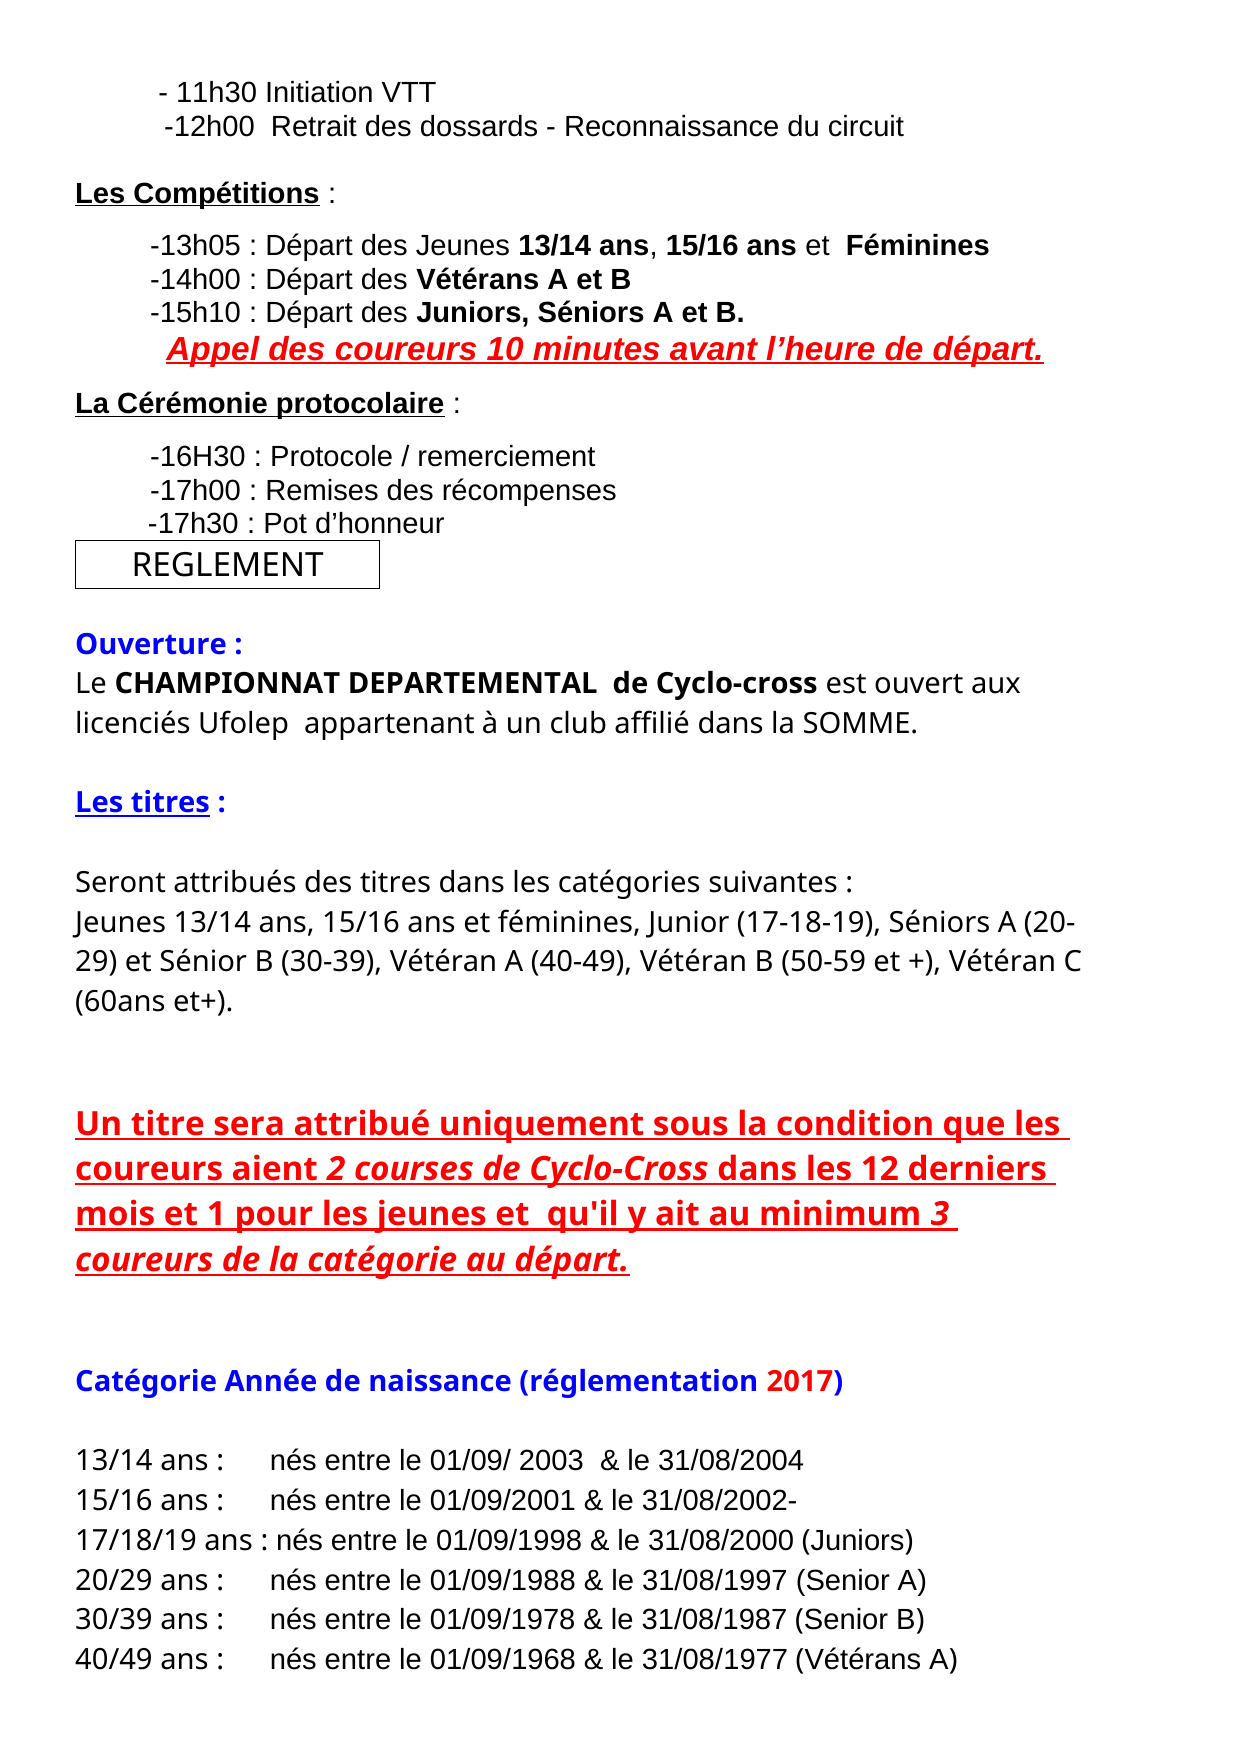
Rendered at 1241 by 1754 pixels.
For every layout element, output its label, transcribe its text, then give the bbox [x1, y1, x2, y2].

text Les Compétitions : [75, 176, 1092, 209]
text Ouverture : [75, 623, 1092, 663]
text Jeunes 13/14 ans, 15/16 ans et féminines, Junior (17-18-19), Séniors A (20-29) et Sénior B (30-39), Vétéran A (40-49), Vétéran B (50-59 et +), Vétéran C (60ans et+). [75, 901, 1092, 1020]
text 15/16 ans : nés entre le 01/09/2001 & le 31/08/2002- [75, 1479, 1092, 1519]
text -17h00 : Remises des récompenses [75, 473, 1092, 506]
text 20/29 ans : nés entre le 01/09/1988 & le 31/08/1997 (Senior A) [75, 1559, 1092, 1598]
text 13/14 ans : nés entre le 01/09/ 2003 & le 31/08/2004 [75, 1440, 1092, 1479]
text Appel des coureurs 10 minutes avant l’heure de départ. [75, 329, 1092, 367]
text Seront attribués des titres dans les catégories suivantes : [75, 861, 1092, 901]
text Les titres : [75, 782, 1092, 821]
text 40/49 ans : nés entre le 01/09/1968 & le 31/08/1977 (Vétérans A) [75, 1638, 1092, 1678]
text -16H30 : Protocole / remerciement [75, 439, 1092, 473]
text Un titre sera attribué uniquement sous la condition que les coureurs aient 2 courses de Cyclo-Cross dans les 12 derniers mois et 1 pour les jeunes et qu'il y ait au minimum 3 coureurs de la catégorie au départ. [75, 1099, 1092, 1281]
text 30/39 ans : nés entre le 01/09/1978 & le 31/08/1987 (Senior B) [75, 1598, 1092, 1638]
text Catégorie Année de naissance (réglementation 2017) [75, 1360, 1092, 1400]
text -13h05 : Départ des Jeunes 13/14 ans, 15/16 ans et Féminines -14h00 : Départ des Vétérans A et B [75, 228, 1092, 295]
text La Cérémonie protocolaire : [75, 387, 1092, 420]
text - 11h30 Initiation VTT [75, 75, 1092, 108]
text -17h30 : Pot d’honneur [75, 506, 1092, 540]
text Le CHAMPIONNAT DEPARTEMENTAL de Cyclo-cross est ouvert aux licenciés Ufolep appartenant à un club affilié dans la SOMME. [75, 663, 1092, 742]
text REGLEMENT [76, 541, 379, 588]
text -15h10 : Départ des Juniors, Séniors A et B. [75, 295, 1092, 329]
text -12h00 Retrait des dossards - Reconnaissance du circuit [75, 108, 1092, 142]
text 17/18/19 ans : nés entre le 01/09/1998 & le 31/08/2000 (Juniors) [75, 1519, 1092, 1559]
